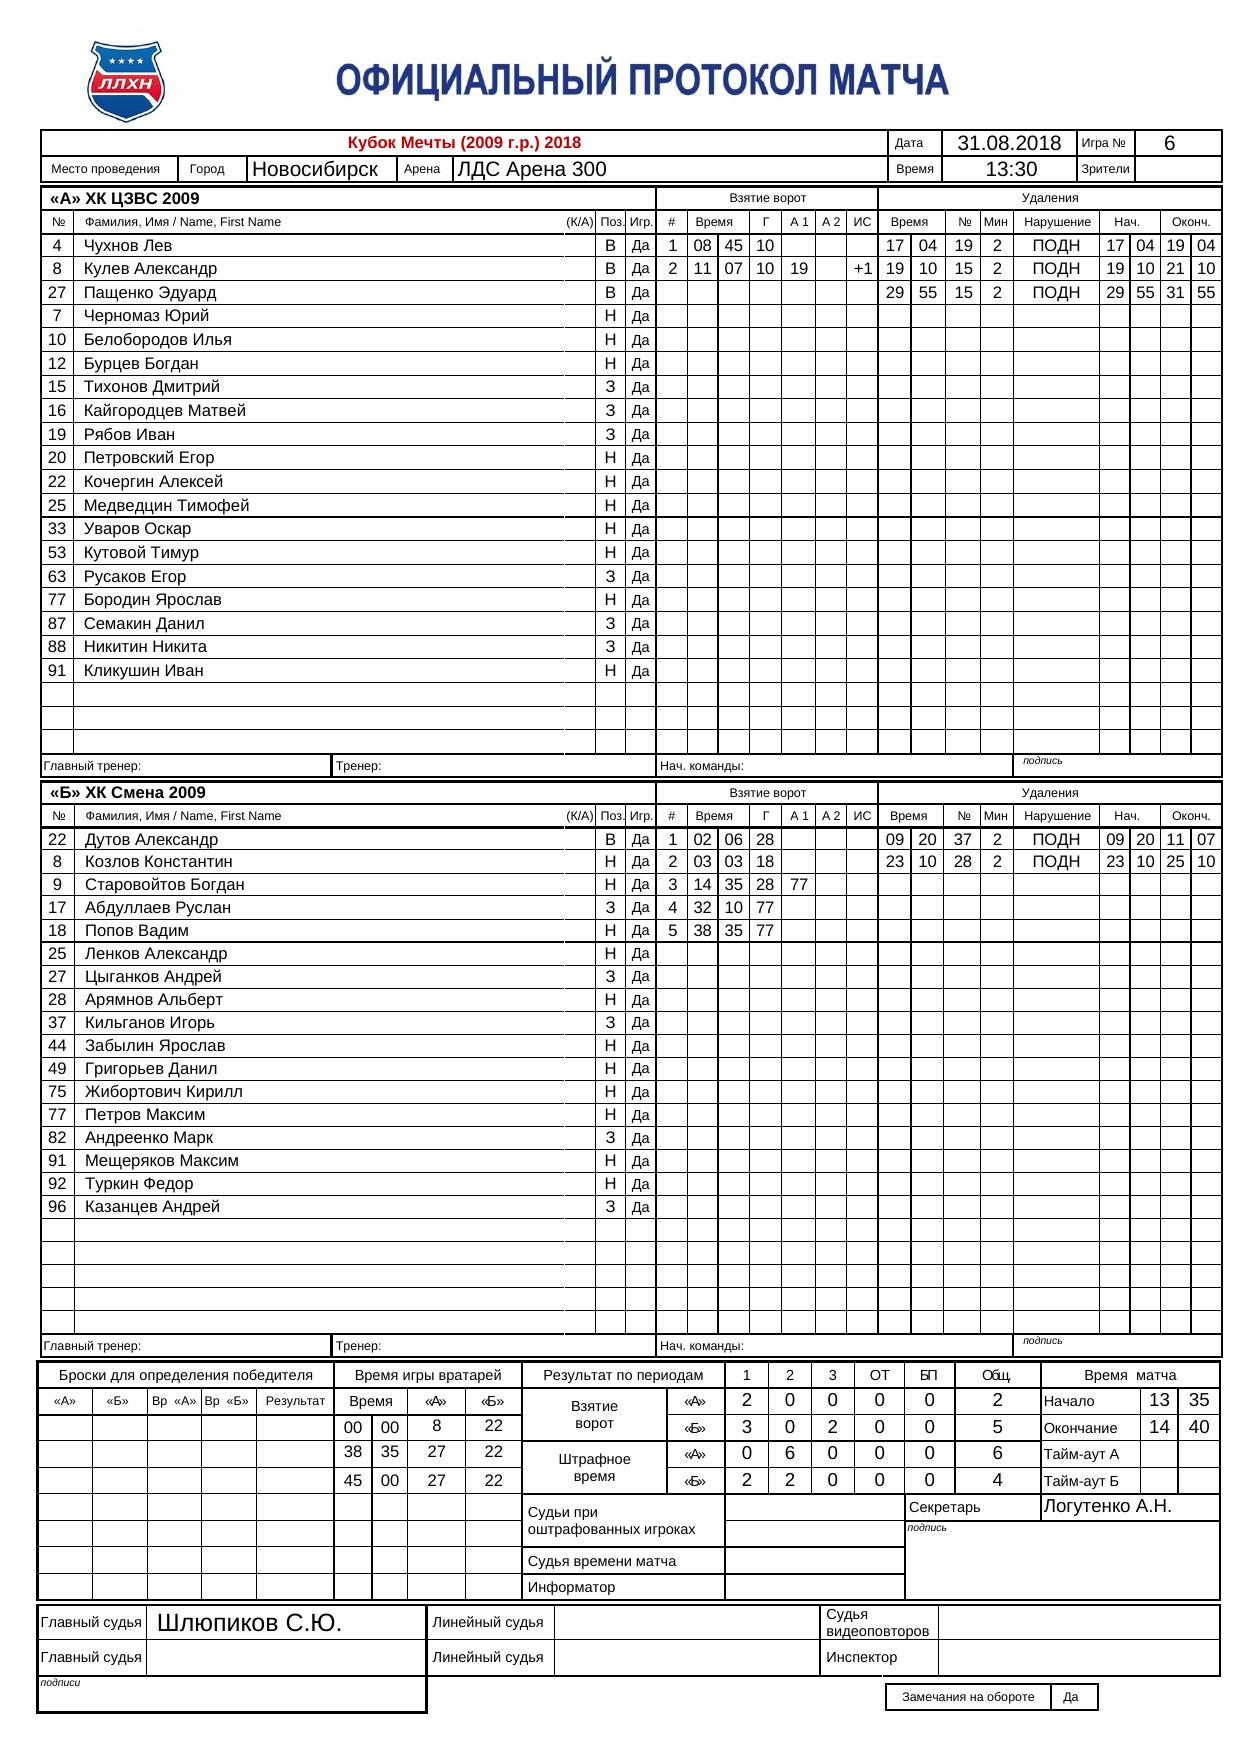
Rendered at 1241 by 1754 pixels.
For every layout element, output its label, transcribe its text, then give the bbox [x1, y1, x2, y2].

table_cell [202, 1521, 256, 1546]
table_cell [946, 328, 980, 351]
table_cell [565, 920, 595, 941]
table_header Время матча [1042, 1363, 1219, 1387]
table_cell [1192, 1081, 1221, 1103]
table_cell [750, 636, 781, 658]
table_cell [657, 1012, 687, 1033]
table_cell [944, 1104, 980, 1126]
table_cell [946, 683, 980, 706]
table_cell [75, 1311, 564, 1333]
table_cell [847, 281, 877, 303]
table_cell 2 [812, 1415, 854, 1440]
table_cell [782, 1196, 815, 1218]
table_cell [981, 1311, 1013, 1333]
table_cell [912, 305, 945, 327]
table_cell Информатор [523, 1575, 724, 1599]
table_cell Зрители [1078, 157, 1134, 181]
table_cell 2 [726, 1389, 768, 1413]
table_cell 0 [855, 1442, 904, 1467]
table_cell Да [626, 920, 655, 941]
table_cell [719, 989, 749, 1011]
table_cell [912, 612, 945, 634]
table_cell [879, 1173, 910, 1195]
table_header Результат по периодам [523, 1363, 724, 1387]
table_cell [719, 446, 749, 469]
table_cell [782, 1012, 815, 1033]
table_cell [782, 683, 815, 706]
table_cell [596, 730, 625, 753]
table_cell [981, 683, 1013, 706]
table_cell [847, 235, 877, 256]
table_cell [148, 1574, 201, 1599]
table_header Да [1052, 1685, 1097, 1709]
table_cell 19 [879, 257, 910, 280]
table_cell [1100, 1219, 1129, 1241]
table_cell [688, 470, 717, 493]
table_cell [816, 588, 846, 611]
table_cell [1161, 896, 1190, 918]
table_cell [981, 1173, 1013, 1195]
table_cell [981, 1150, 1013, 1172]
table_cell [202, 1547, 256, 1573]
table_header 6 [1136, 131, 1221, 155]
table_cell 21 [1161, 257, 1190, 280]
table_cell [816, 1058, 846, 1079]
table_cell [428, 1677, 882, 1711]
table_cell Забылин Ярослав [75, 1035, 564, 1057]
table_cell [1131, 470, 1160, 493]
table_cell Н [596, 920, 625, 941]
table_cell ЛДС Арена 300 [454, 157, 887, 181]
table_cell Игр. [626, 805, 655, 826]
table_cell [1100, 659, 1129, 682]
table_cell Да [626, 1081, 655, 1103]
table_cell 45 [335, 1468, 371, 1493]
table_cell [1014, 352, 1099, 374]
table_cell [912, 1242, 943, 1264]
table_cell [816, 683, 846, 706]
table_cell [1131, 494, 1160, 516]
table_cell [1100, 518, 1129, 540]
table_cell [782, 352, 815, 374]
table_cell Медведцин Тимофей [74, 494, 564, 516]
table_cell Нач. команды: [657, 1335, 1012, 1356]
table_cell [565, 874, 595, 895]
table_cell [657, 730, 687, 753]
table_cell [565, 305, 595, 327]
table_cell [1100, 707, 1129, 729]
table_cell [981, 305, 1013, 327]
picture [5, 28, 1179, 129]
table_cell 8 [42, 257, 73, 280]
table_cell [1014, 920, 1099, 941]
table_cell [688, 730, 717, 753]
table_cell Да [626, 989, 655, 1011]
table_cell Да [626, 829, 655, 849]
table_cell [148, 1416, 201, 1440]
table_cell [555, 1640, 819, 1675]
table_cell Жибортович Кирилл [75, 1081, 564, 1103]
table_cell [782, 850, 815, 872]
table_cell 25 [42, 943, 74, 964]
table_cell [782, 281, 815, 303]
table_cell № [42, 805, 74, 826]
table_cell [1192, 518, 1221, 540]
table_cell [1161, 541, 1190, 564]
table_cell [816, 707, 846, 729]
table_cell [883, 1677, 1220, 1681]
table_cell Г [750, 211, 781, 233]
table_cell [596, 683, 625, 706]
table_cell 77 [42, 1104, 74, 1126]
table_cell [657, 281, 687, 303]
table_cell [879, 376, 910, 398]
table_cell Белобородов Илья [74, 328, 564, 351]
table_cell Да [626, 1150, 655, 1172]
table_cell [1100, 966, 1129, 987]
table_cell [1192, 920, 1221, 941]
table_cell [782, 305, 815, 327]
table_cell [74, 707, 564, 729]
table_cell [626, 707, 655, 729]
table_cell [981, 1242, 1013, 1264]
table_cell [657, 966, 687, 987]
table_cell [1131, 730, 1160, 753]
table_cell [879, 1035, 910, 1057]
table_cell [750, 281, 781, 303]
table_cell [944, 1265, 980, 1287]
table_cell 2 [981, 850, 1013, 872]
table_cell 20 [912, 829, 943, 849]
table_cell [42, 707, 73, 729]
table_cell [879, 518, 910, 540]
table_cell [565, 829, 595, 849]
table_cell Семакин Данил [74, 612, 564, 634]
table_cell 27 [42, 281, 73, 303]
table_cell [847, 1104, 877, 1126]
table_cell [944, 1196, 980, 1218]
table_cell Чухнов Лев [74, 235, 564, 256]
table_cell 1 [657, 829, 687, 849]
table_cell [847, 636, 877, 658]
table_cell [688, 281, 717, 303]
table_cell [1014, 1035, 1099, 1057]
table_cell [657, 612, 687, 634]
table_cell [847, 470, 877, 493]
table_cell [1100, 494, 1129, 516]
table_cell [939, 1606, 1219, 1639]
table_cell Игр. [626, 211, 655, 233]
table_cell 17 [879, 235, 910, 256]
table_cell [719, 1012, 749, 1033]
table_cell [565, 730, 595, 753]
table_cell [688, 636, 717, 658]
table_cell 19 [1161, 235, 1190, 256]
table_cell [816, 1311, 846, 1333]
table_cell [879, 874, 910, 895]
table_cell [688, 1311, 717, 1333]
table_cell 5 [956, 1415, 1040, 1440]
table_cell [1161, 659, 1190, 682]
table_cell [816, 636, 846, 658]
table_cell 19 [1100, 257, 1129, 280]
table_cell Н [596, 1150, 625, 1172]
table_cell 10 [912, 850, 943, 872]
table_cell [816, 989, 846, 1011]
table_cell [879, 989, 910, 1011]
table_cell 07 [719, 257, 749, 280]
table_cell Вр «А» [148, 1389, 201, 1413]
table_cell ИС [847, 805, 877, 826]
table_cell [981, 966, 1013, 987]
table_cell Поз. [596, 805, 625, 826]
table_cell [1014, 1242, 1099, 1264]
table_cell [202, 1574, 256, 1599]
table_cell 22 [42, 470, 73, 493]
table_cell [657, 1173, 687, 1195]
table_cell [782, 920, 815, 941]
table_cell +1 [847, 257, 877, 280]
table_cell [1161, 1242, 1190, 1264]
table_cell [847, 352, 877, 374]
table_cell [946, 565, 980, 587]
table_cell [1131, 1104, 1160, 1126]
table_cell 1 [657, 235, 687, 256]
table_cell 38 [335, 1441, 371, 1467]
table_cell [719, 541, 749, 564]
table_cell [981, 943, 1013, 964]
table_cell [1161, 874, 1190, 895]
table_cell [912, 328, 945, 351]
table_cell [688, 518, 717, 540]
table_cell [1100, 1196, 1129, 1218]
table_cell [93, 1416, 147, 1440]
table_cell [1131, 874, 1160, 895]
table_cell [1192, 399, 1221, 422]
table_cell [335, 1494, 371, 1520]
table_cell [782, 612, 815, 634]
table_cell [565, 423, 595, 445]
table_cell [257, 1547, 333, 1573]
table_cell [1161, 588, 1190, 611]
table_cell [782, 470, 815, 493]
table_cell [596, 1288, 625, 1310]
table_cell 0 [905, 1415, 954, 1440]
table_cell 6 [956, 1442, 1040, 1467]
table_cell [688, 1196, 717, 1218]
table_cell 22 [42, 829, 74, 849]
table_cell [719, 1081, 749, 1103]
table_cell [847, 612, 877, 634]
table_cell Да [626, 257, 655, 280]
table_cell [816, 850, 846, 872]
table_cell [1100, 612, 1129, 634]
table_cell З [596, 1196, 625, 1218]
table_cell [981, 352, 1013, 374]
table_cell [1131, 423, 1160, 445]
table_cell [565, 235, 595, 256]
table_cell [816, 541, 846, 564]
table_cell [750, 943, 781, 964]
table_cell [847, 1058, 877, 1079]
table_cell [816, 1219, 846, 1241]
table_cell А 2 [816, 805, 846, 826]
table_cell 09 [879, 829, 910, 849]
table_cell 10 [750, 235, 781, 256]
table_cell 37 [944, 829, 980, 849]
table_cell [1131, 966, 1160, 987]
table_cell [555, 1606, 819, 1639]
table_cell [1014, 707, 1099, 729]
table_cell [782, 829, 815, 849]
table_cell 00 [373, 1468, 407, 1493]
table_cell [879, 565, 910, 587]
table_cell [816, 235, 846, 256]
table_cell [688, 1081, 717, 1103]
table_cell [750, 1058, 781, 1079]
table_header Броски для определения победителя [39, 1363, 333, 1387]
table_cell 4 [42, 235, 73, 256]
table_cell [148, 1547, 201, 1573]
table_cell 3 [726, 1415, 768, 1440]
table_cell [847, 588, 877, 611]
table_cell [1192, 494, 1221, 516]
table_cell [466, 1494, 521, 1520]
table_cell [688, 588, 717, 611]
table_cell З [596, 423, 625, 445]
table_cell [847, 850, 877, 872]
table_cell [657, 659, 687, 682]
table_cell [847, 399, 877, 422]
table_cell [816, 1012, 846, 1033]
table_cell [688, 943, 717, 964]
table_cell [565, 989, 595, 1011]
table_cell [1014, 518, 1099, 540]
table_cell Да [626, 1196, 655, 1218]
table_cell 00 [373, 1416, 407, 1440]
table_cell [1100, 352, 1129, 374]
table_cell 22 [466, 1468, 521, 1493]
table_cell [657, 1219, 687, 1241]
table_cell Бурцев Богдан [74, 352, 564, 374]
table_cell [202, 1441, 256, 1467]
table_cell [1014, 896, 1099, 918]
table_cell [1014, 1058, 1099, 1079]
table_cell [726, 1521, 904, 1546]
table_cell [1192, 874, 1221, 895]
table_cell [719, 399, 749, 422]
table_cell Да [626, 1058, 655, 1079]
table_cell [657, 1058, 687, 1079]
table_cell [1192, 1196, 1221, 1218]
table_cell Н [596, 989, 625, 1011]
table_cell Секретарь [906, 1495, 1040, 1520]
table_header Игра № [1078, 131, 1134, 155]
table_cell [1100, 446, 1129, 469]
table_header Кубок Мечты (2009 г.р.) 2018 [42, 131, 887, 155]
table_cell [565, 446, 595, 469]
table_cell [879, 966, 910, 987]
table_cell [912, 1196, 943, 1218]
table_cell [1161, 352, 1190, 374]
table_cell А 1 [782, 211, 815, 233]
table_cell [750, 352, 781, 374]
table_cell [657, 1035, 687, 1057]
table_cell Цыганков Андрей [75, 966, 564, 987]
table_cell [373, 1494, 407, 1520]
table_cell Нарушение [1014, 805, 1099, 826]
table_cell [657, 518, 687, 540]
table_cell [1100, 1173, 1129, 1195]
table_cell Да [626, 446, 655, 469]
table_cell [912, 896, 943, 918]
table_cell [816, 730, 846, 753]
table_cell [750, 376, 781, 398]
table_cell Да [626, 1012, 655, 1033]
table_cell Начало [1042, 1389, 1140, 1413]
table_cell Тайм-аут А [1042, 1441, 1140, 1467]
table_cell [847, 896, 877, 918]
table_cell [1014, 305, 1099, 327]
table_cell [688, 612, 717, 634]
table_cell [1161, 1150, 1190, 1172]
table_cell 77 [750, 920, 781, 941]
table_cell Н [596, 1173, 625, 1195]
table_cell [1100, 1058, 1129, 1079]
table_cell [1100, 683, 1129, 706]
table_cell Да [626, 612, 655, 634]
table_cell [1161, 446, 1190, 469]
table_cell [847, 328, 877, 351]
table_cell [626, 1288, 655, 1310]
table_cell [816, 352, 846, 374]
table_cell [1131, 707, 1160, 729]
table_cell [1014, 683, 1099, 706]
table_cell Мещеряков Максим [75, 1150, 564, 1172]
table_cell [847, 1219, 877, 1241]
table_cell [1100, 376, 1129, 398]
table_cell [565, 707, 595, 729]
table_cell [565, 966, 595, 987]
table_cell [657, 1311, 687, 1333]
table_header 2 [769, 1363, 811, 1387]
table_cell [719, 636, 749, 658]
table_cell [688, 989, 717, 1011]
table_cell ПОДН [1014, 850, 1099, 872]
table_header 1 [726, 1363, 768, 1387]
table_cell [1100, 541, 1129, 564]
table_cell Вр «Б» [202, 1389, 256, 1413]
table_cell 0 [812, 1468, 854, 1493]
table_cell 2 [657, 850, 687, 872]
table_cell [750, 612, 781, 634]
table_cell 18 [750, 850, 781, 872]
table_cell [719, 1219, 749, 1241]
table_cell Да [626, 399, 655, 422]
table_cell Андреенко Марк [75, 1127, 564, 1149]
table_cell Судьи при оштрафованных игроках [523, 1495, 724, 1546]
table_cell [565, 659, 595, 682]
table_cell З [596, 612, 625, 634]
table_cell [879, 352, 910, 374]
table_cell [626, 730, 655, 753]
table_cell [879, 588, 910, 611]
table_cell [782, 966, 815, 987]
table_cell [1131, 1242, 1160, 1264]
table_cell [565, 636, 595, 658]
table_cell [1161, 376, 1190, 398]
table_cell [1014, 446, 1099, 469]
table_cell [42, 1311, 74, 1333]
table_cell # [657, 211, 687, 233]
table_header Удаления [879, 188, 1221, 209]
table_cell [565, 1242, 595, 1264]
table_cell Да [626, 943, 655, 964]
table_cell [750, 1127, 781, 1149]
table_cell [750, 1288, 781, 1310]
table_cell [1100, 1104, 1129, 1126]
table_cell 0 [769, 1389, 811, 1413]
table_cell 31 [1161, 281, 1190, 303]
table_cell [565, 588, 595, 611]
table_cell Штрафное время [523, 1442, 666, 1493]
table_cell 0 [812, 1389, 854, 1413]
table_cell [726, 1575, 904, 1599]
table_cell [565, 1150, 595, 1172]
table_cell [912, 1173, 943, 1195]
table_cell [1131, 1196, 1160, 1218]
table_cell [148, 1521, 201, 1546]
table_cell [75, 1242, 564, 1264]
table_cell [719, 943, 749, 964]
table_cell [1131, 943, 1160, 964]
table_cell [719, 1242, 749, 1264]
table_cell 28 [750, 874, 781, 895]
table_cell [912, 423, 945, 445]
table_cell [816, 446, 846, 469]
table_cell 55 [1131, 281, 1160, 303]
table_cell [1100, 470, 1129, 493]
table_cell [719, 1150, 749, 1172]
table_cell [719, 305, 749, 327]
table_cell [816, 257, 846, 280]
table_cell 37 [42, 1012, 74, 1033]
table_cell [1131, 1311, 1160, 1333]
table_cell 29 [1100, 281, 1129, 303]
table_cell [565, 1035, 595, 1057]
table_cell 2 [726, 1468, 768, 1493]
table_cell [912, 1150, 943, 1172]
table_cell [1014, 328, 1099, 351]
table_cell 22 [466, 1416, 521, 1440]
table_cell [93, 1574, 147, 1599]
table_cell [466, 1521, 521, 1546]
table_cell 14 [688, 874, 717, 895]
table_cell Да [626, 565, 655, 587]
table_cell [657, 1081, 687, 1103]
table_cell [847, 1265, 877, 1287]
table_cell Бородин Ярослав [74, 588, 564, 611]
table_cell [981, 1081, 1013, 1103]
table_cell [750, 730, 781, 753]
table_cell [782, 1219, 815, 1241]
table_cell [782, 1173, 815, 1195]
table_cell [93, 1441, 147, 1467]
table_cell [912, 494, 945, 516]
table_cell [750, 1242, 781, 1264]
table_cell [879, 470, 910, 493]
table_cell [816, 1288, 846, 1310]
table_cell [1100, 943, 1129, 964]
table_cell [847, 920, 877, 941]
table_cell [1014, 1219, 1099, 1241]
table_cell [93, 1521, 147, 1546]
table_cell 5 [657, 920, 687, 941]
table_cell [688, 1058, 717, 1079]
table_cell [847, 1288, 877, 1310]
table_cell Инспектор [821, 1640, 938, 1675]
table_cell [879, 446, 910, 469]
table_cell 44 [42, 1035, 74, 1057]
table_cell [1014, 1196, 1099, 1218]
table_cell [912, 920, 943, 941]
table_cell 10 [912, 257, 945, 280]
table_cell 2 [981, 281, 1013, 303]
table_cell [944, 874, 980, 895]
table_cell 77 [750, 896, 781, 918]
table_cell [782, 423, 815, 445]
table_cell ПОДН [1014, 235, 1099, 256]
table_cell [1192, 470, 1221, 493]
table_cell [816, 874, 846, 895]
table_cell 04 [912, 235, 945, 256]
table_cell [912, 1012, 943, 1033]
table_cell [750, 1219, 781, 1241]
table_cell [565, 1012, 595, 1033]
table_cell [981, 541, 1013, 564]
table_cell Уваров Оскар [74, 518, 564, 540]
table_cell 28 [944, 850, 980, 872]
table_cell [565, 943, 595, 964]
table_cell [93, 1468, 147, 1493]
table_cell З [596, 966, 625, 987]
table_cell 08 [688, 235, 717, 256]
table_cell 28 [750, 829, 781, 849]
table_cell 0 [812, 1442, 854, 1467]
table_cell [688, 541, 717, 564]
table_cell Да [626, 896, 655, 918]
table_cell [1179, 1468, 1219, 1493]
table_cell 3 [657, 874, 687, 895]
table_cell 55 [1192, 281, 1221, 303]
table_cell 35 [373, 1441, 407, 1467]
table_cell [626, 1265, 655, 1287]
table_cell [1131, 920, 1160, 941]
table_cell [466, 1574, 521, 1599]
table_cell [782, 1081, 815, 1103]
table_cell [408, 1574, 465, 1599]
table_cell [750, 565, 781, 587]
table_cell [782, 1058, 815, 1079]
table_cell [912, 518, 945, 540]
table_cell [912, 588, 945, 611]
table_cell [912, 730, 945, 753]
table_cell [1161, 1012, 1190, 1033]
table_cell 11 [1161, 829, 1190, 849]
table_cell [565, 1081, 595, 1103]
table_cell [946, 730, 980, 753]
table_cell № [946, 211, 980, 233]
table_cell [981, 659, 1013, 682]
table_cell [1192, 989, 1221, 1011]
table_cell 23 [1100, 850, 1129, 872]
table_cell 25 [1161, 850, 1190, 872]
table_cell [657, 494, 687, 516]
table_cell 40 [1179, 1415, 1219, 1440]
table_cell [750, 470, 781, 493]
table_cell [1192, 943, 1221, 964]
table_cell Нарушение [1014, 211, 1099, 233]
table_cell 35 [719, 874, 749, 895]
table_cell [944, 1012, 980, 1033]
table_cell З [596, 1127, 625, 1149]
table_cell [750, 1265, 781, 1287]
table_cell [816, 966, 846, 987]
table_cell [688, 376, 717, 398]
table_cell подписи [39, 1677, 425, 1711]
table_cell [202, 1416, 256, 1440]
table_cell 82 [42, 1127, 74, 1149]
table_cell [847, 305, 877, 327]
table_cell [565, 399, 595, 422]
table_cell [816, 1104, 846, 1126]
table_cell Н [596, 541, 625, 564]
table_cell [1014, 1081, 1099, 1103]
table_cell Петровский Егор [74, 446, 564, 469]
table_cell [719, 376, 749, 398]
table_cell [1161, 966, 1190, 987]
table_cell [847, 966, 877, 987]
table_cell [1014, 423, 1099, 445]
table_cell [912, 683, 945, 706]
table_cell [719, 966, 749, 987]
table_cell [719, 423, 749, 445]
table_cell Время [688, 805, 749, 826]
table_cell 7 [42, 305, 73, 327]
table_cell 09 [1100, 829, 1129, 849]
table_cell Ленков Александр [75, 943, 564, 964]
table_cell [1131, 1150, 1160, 1172]
table_cell [879, 423, 910, 445]
table_cell 06 [719, 829, 749, 849]
table_cell [879, 1150, 910, 1172]
table_cell 10 [1192, 257, 1221, 280]
table_cell Н [596, 305, 625, 327]
table_cell [1131, 1288, 1160, 1310]
table_cell [565, 352, 595, 374]
table_cell [565, 328, 595, 351]
table_cell 88 [42, 636, 73, 658]
table_cell [1192, 1173, 1221, 1195]
table_cell [750, 1150, 781, 1172]
table_cell [944, 1081, 980, 1103]
table_cell [1161, 683, 1190, 706]
table_cell [782, 989, 815, 1011]
table_cell [847, 1035, 877, 1057]
table_cell [657, 683, 687, 706]
table_header Замечания на обороте [887, 1685, 1050, 1709]
table_cell [719, 683, 749, 706]
table_cell [879, 1288, 910, 1310]
table_cell [981, 612, 1013, 634]
table_cell [74, 730, 564, 753]
table_cell [981, 707, 1013, 729]
table_cell [596, 707, 625, 729]
table_cell Да [626, 1104, 655, 1126]
table_cell [879, 1058, 910, 1079]
table_cell [373, 1574, 407, 1599]
table_cell [1161, 423, 1190, 445]
table_cell [946, 612, 980, 634]
table_cell З [596, 1012, 625, 1033]
table_cell [688, 1150, 717, 1172]
table_cell 92 [42, 1173, 74, 1195]
table_cell [1014, 588, 1099, 611]
table_cell [782, 518, 815, 540]
table_cell [1014, 1127, 1099, 1149]
table_cell [657, 328, 687, 351]
table_cell [657, 541, 687, 564]
table_cell 38 [688, 920, 717, 941]
table_cell № [42, 211, 73, 233]
table_cell Тихонов Дмитрий [74, 376, 564, 398]
table_cell [816, 518, 846, 540]
table_cell [750, 1196, 781, 1218]
table_cell [981, 874, 1013, 895]
table_cell [946, 659, 980, 682]
table_cell [981, 376, 1013, 398]
table_cell [1131, 1265, 1160, 1287]
table_cell [847, 1012, 877, 1033]
table_cell [816, 423, 846, 445]
table_cell В [596, 829, 625, 849]
table_cell [1131, 1173, 1160, 1195]
table_cell [912, 1081, 943, 1103]
table_cell [1131, 636, 1160, 658]
table_cell Время [879, 211, 945, 233]
table_cell [1100, 1012, 1129, 1033]
table_cell [782, 730, 815, 753]
table_cell [1131, 612, 1160, 634]
table_cell [565, 376, 595, 398]
table_cell [1161, 1265, 1190, 1287]
table_cell [565, 494, 595, 516]
table_cell Да [626, 588, 655, 611]
table_cell Шлюпиков С.Ю. [147, 1606, 425, 1639]
table_cell [782, 707, 815, 729]
table_cell Взятие ворот [523, 1389, 666, 1440]
table_cell [981, 1012, 1013, 1033]
table_cell [1141, 1441, 1177, 1467]
table_cell [1161, 1196, 1190, 1218]
table_cell (К/А) [565, 805, 595, 826]
table_cell [1161, 943, 1190, 964]
table_cell [688, 423, 717, 445]
table_cell Да [626, 850, 655, 872]
table_cell [1161, 920, 1190, 941]
table_cell [1161, 636, 1190, 658]
table_cell 0 [726, 1442, 768, 1467]
table_cell [565, 1265, 595, 1287]
table_cell [879, 1196, 910, 1218]
table_cell Н [596, 588, 625, 611]
table_cell [912, 1219, 943, 1241]
table_cell Да [626, 1173, 655, 1195]
table_cell [1192, 1219, 1221, 1241]
table_cell [1161, 1058, 1190, 1079]
table_cell 2 [981, 257, 1013, 280]
table_cell 2 [981, 829, 1013, 849]
table_cell Н [596, 850, 625, 872]
table_cell [657, 423, 687, 445]
table_cell № [944, 805, 980, 826]
table_cell Н [596, 494, 625, 516]
table_cell ИС [847, 211, 877, 233]
table_cell [879, 1265, 910, 1287]
table_cell 20 [42, 446, 73, 469]
table_cell [944, 920, 980, 941]
table_cell [981, 518, 1013, 540]
table_cell [74, 683, 564, 706]
table_cell [879, 1012, 910, 1033]
table_cell [1131, 1012, 1160, 1033]
table_cell [596, 1219, 625, 1241]
table_cell Нач. [1100, 805, 1160, 826]
table_cell [657, 376, 687, 398]
table_cell Поз. [596, 211, 625, 233]
table_cell [688, 707, 717, 729]
table_cell [1131, 305, 1160, 327]
table_cell [719, 1104, 749, 1126]
table_cell [912, 874, 943, 895]
table_cell [816, 1150, 846, 1172]
table_cell [657, 943, 687, 964]
table_header 3 [812, 1363, 854, 1387]
table_cell [981, 636, 1013, 658]
table_cell [750, 1311, 781, 1333]
table_cell [981, 1127, 1013, 1149]
table_cell [257, 1416, 333, 1440]
table_cell [1131, 541, 1160, 564]
table_cell [147, 1640, 425, 1675]
table_cell [1131, 989, 1160, 1011]
table_cell Главный судья [39, 1640, 146, 1675]
table_cell [847, 683, 877, 706]
table_cell [750, 1173, 781, 1195]
table_cell [816, 1035, 846, 1057]
table_cell [1161, 612, 1190, 634]
table_cell [816, 494, 846, 516]
table_cell [688, 305, 717, 327]
table_cell Рябов Иван [74, 423, 564, 445]
table_cell [75, 1288, 564, 1310]
table_cell [148, 1468, 201, 1493]
table_cell [816, 943, 846, 964]
table_cell [719, 281, 749, 303]
table_cell [42, 1265, 74, 1287]
table_cell [75, 1219, 564, 1241]
table_cell Место проведения [42, 157, 177, 181]
table_cell [946, 423, 980, 445]
table_cell [816, 1081, 846, 1103]
table_cell [657, 1127, 687, 1149]
table_cell [944, 1288, 980, 1310]
table_cell [981, 565, 1013, 587]
table_cell Главный тренер: [42, 755, 330, 776]
table_cell [750, 423, 781, 445]
table_cell [39, 1441, 92, 1467]
table_cell [1161, 1035, 1190, 1057]
table_cell А 2 [816, 211, 846, 233]
table_cell [1136, 157, 1221, 181]
table_cell [719, 565, 749, 587]
table_cell [879, 896, 910, 918]
table_cell Нач. [1100, 211, 1160, 233]
table_cell [750, 1104, 781, 1126]
table_cell 13:30 [943, 157, 1076, 181]
table_cell ПОДН [1014, 257, 1099, 280]
table_cell 19 [42, 423, 73, 445]
table_cell [946, 305, 980, 327]
table_cell [1179, 1441, 1219, 1467]
table_cell Результат [257, 1389, 333, 1413]
table_cell ПОДН [1014, 281, 1099, 303]
table_cell [750, 305, 781, 327]
table_cell [981, 423, 1013, 445]
table_cell [1192, 1058, 1221, 1079]
table_header 31.08.2018 [943, 131, 1076, 155]
table_cell [42, 1288, 74, 1310]
table_cell [1014, 612, 1099, 634]
table_cell [782, 896, 815, 918]
table_cell Н [596, 446, 625, 469]
table_cell [816, 829, 846, 849]
table_cell [847, 541, 877, 564]
table_cell [688, 446, 717, 469]
table_cell [565, 1127, 595, 1149]
table_cell [1161, 1288, 1190, 1310]
table_cell 04 [1131, 235, 1160, 256]
table_cell 19 [782, 257, 815, 280]
table_cell [1192, 423, 1221, 445]
table_cell Туркин Федор [75, 1173, 564, 1195]
table_cell [847, 1311, 877, 1333]
table_cell [944, 1311, 980, 1333]
table_cell 29 [879, 281, 910, 303]
table_cell [782, 1150, 815, 1172]
table_cell З [596, 896, 625, 918]
table_cell [946, 588, 980, 611]
table_cell [912, 376, 945, 398]
table_cell [1192, 966, 1221, 987]
table_cell Н [596, 518, 625, 540]
table_cell [1014, 989, 1099, 1011]
table_cell [1131, 1219, 1160, 1241]
table_cell [847, 1150, 877, 1172]
table_cell [688, 565, 717, 587]
table_cell Никитин Никита [74, 636, 564, 658]
table_cell [847, 518, 877, 540]
table_cell [981, 588, 1013, 611]
table_cell [688, 1242, 717, 1264]
table_cell 55 [912, 281, 945, 303]
table_cell [750, 1081, 781, 1103]
table_cell [1161, 1104, 1190, 1126]
table_cell [408, 1494, 465, 1520]
table_cell [879, 707, 910, 729]
table_cell [750, 683, 781, 706]
table_cell [782, 235, 815, 256]
table_cell [688, 494, 717, 516]
table_cell [565, 896, 595, 918]
table_cell Линейный судья [428, 1640, 554, 1675]
table_cell [944, 1173, 980, 1195]
table_cell Да [626, 235, 655, 256]
table_cell [879, 399, 910, 422]
table_cell [1100, 1242, 1129, 1264]
table_cell [1192, 565, 1221, 587]
table_cell [912, 943, 943, 964]
table_cell [879, 730, 910, 753]
table_cell [335, 1521, 371, 1546]
table_cell 96 [42, 1196, 74, 1218]
table_cell 10 [1192, 850, 1221, 872]
table_cell Кильганов Игорь [75, 1012, 564, 1033]
table_cell [912, 636, 945, 658]
table_cell [912, 352, 945, 374]
table_cell [719, 730, 749, 753]
table_cell [750, 446, 781, 469]
table_cell [39, 1416, 92, 1440]
table_cell Н [596, 1035, 625, 1057]
table_cell [1014, 1288, 1099, 1310]
table_cell Судья видеоповторов [821, 1606, 938, 1639]
table_cell [1099, 1682, 1220, 1711]
table_cell [39, 1521, 92, 1546]
table_cell 2 [981, 235, 1013, 256]
table_cell Да [626, 470, 655, 493]
table_cell Козлов Константин [75, 850, 564, 872]
table_cell [1161, 1127, 1190, 1149]
table_cell [847, 1081, 877, 1103]
table_cell [816, 896, 846, 918]
table_cell Время [889, 157, 941, 181]
table_cell [1131, 399, 1160, 422]
table_cell [93, 1547, 147, 1573]
table_cell [912, 470, 945, 493]
table_cell Старовойтов Богдан [75, 874, 564, 895]
table_cell [1131, 1035, 1160, 1057]
table_cell [719, 1058, 749, 1079]
table_cell [408, 1547, 465, 1573]
table_cell Логутенко А.Н. [1042, 1495, 1219, 1520]
table_cell Кайгородцев Матвей [74, 399, 564, 422]
table_cell [946, 494, 980, 516]
table_cell 03 [688, 850, 717, 872]
table_cell [1161, 707, 1190, 729]
table_cell [981, 896, 1013, 918]
table_cell 0 [855, 1468, 904, 1493]
table_cell Да [626, 541, 655, 564]
table_cell Арямнов Альберт [75, 989, 564, 1011]
table_cell [750, 989, 781, 1011]
table_cell [688, 1127, 717, 1149]
table_cell Да [626, 966, 655, 987]
table_cell [1192, 1311, 1221, 1333]
table_cell 0 [855, 1389, 904, 1413]
table_cell [565, 281, 595, 303]
table_cell [750, 1035, 781, 1057]
table_header Взятие ворот [657, 783, 877, 803]
table_cell Попов Вадим [75, 920, 564, 941]
table_cell [719, 470, 749, 493]
table_cell В [596, 281, 625, 303]
table_cell [944, 943, 980, 964]
table_cell 0 [905, 1442, 954, 1467]
table_cell [373, 1547, 407, 1573]
table_cell Да [626, 659, 655, 682]
table_cell [1014, 565, 1099, 587]
table_cell [912, 1127, 943, 1149]
table_cell Окончание [1042, 1415, 1140, 1440]
table_cell [719, 707, 749, 729]
table_cell [39, 1574, 92, 1599]
table_cell 18 [42, 920, 74, 941]
table_cell [1192, 896, 1221, 918]
table_cell Время [879, 805, 943, 826]
table_cell [782, 1127, 815, 1149]
table_header «Б» ХК Смена 2009 [42, 783, 655, 803]
table_cell Мин [981, 805, 1013, 826]
table_cell [946, 541, 980, 564]
table_cell 13 [1141, 1389, 1177, 1413]
table_cell [1014, 541, 1099, 564]
table_cell Н [596, 1104, 625, 1126]
table_cell Н [596, 328, 625, 351]
table_cell [1131, 683, 1160, 706]
table_cell Кликушин Иван [74, 659, 564, 682]
table_cell [1100, 588, 1129, 611]
table_header «А» ХК ЦЗВС 2009 [42, 188, 655, 209]
table_cell 10 [1131, 257, 1160, 280]
table_cell [1100, 565, 1129, 587]
table_cell 25 [42, 494, 73, 516]
table_cell [847, 446, 877, 469]
table_cell Казанцев Андрей [75, 1196, 564, 1218]
table_cell Н [596, 1058, 625, 1079]
table_cell [1192, 541, 1221, 564]
table_cell [782, 328, 815, 351]
table_cell 19 [946, 235, 980, 256]
table_cell 10 [42, 328, 73, 351]
table_cell [879, 541, 910, 564]
table_cell [688, 1265, 717, 1287]
table_cell 17 [1100, 235, 1129, 256]
table_cell [782, 541, 815, 564]
table_cell [596, 1265, 625, 1287]
table_cell [1014, 1311, 1099, 1333]
table_cell [847, 1242, 877, 1264]
table_cell [1192, 1265, 1221, 1287]
table_cell [1131, 352, 1160, 374]
table_cell [782, 1265, 815, 1287]
table_cell [1131, 896, 1160, 918]
table_cell [946, 399, 980, 422]
table_cell [688, 399, 717, 422]
table_cell [1014, 966, 1099, 987]
table_header ОТ [855, 1363, 904, 1387]
table_cell Оконч. [1161, 211, 1221, 233]
table_cell [750, 494, 781, 516]
table_cell З [596, 376, 625, 398]
table_cell Да [626, 305, 655, 327]
table_cell Да [626, 518, 655, 540]
table_cell [1100, 328, 1129, 351]
table_cell [657, 588, 687, 611]
table_cell [657, 1104, 687, 1126]
table_cell [565, 565, 595, 587]
table_cell [879, 1127, 910, 1149]
table_cell [750, 659, 781, 682]
table_cell [944, 989, 980, 1011]
table_cell [257, 1521, 333, 1546]
table_cell [750, 707, 781, 729]
table_cell [1131, 659, 1160, 682]
table_cell В [596, 257, 625, 280]
table_cell [1014, 659, 1099, 682]
table_cell Тренер: [333, 755, 655, 776]
table_cell [1192, 683, 1221, 706]
table_cell [879, 612, 910, 634]
table_cell [1192, 612, 1221, 634]
table_cell [1161, 328, 1190, 351]
table_cell [626, 683, 655, 706]
table_cell Да [626, 874, 655, 895]
table_cell [688, 1012, 717, 1033]
table_cell [719, 1288, 749, 1310]
table_cell [257, 1441, 333, 1467]
table_cell [944, 966, 980, 987]
table_cell [257, 1574, 333, 1599]
table_cell [42, 683, 73, 706]
table_cell [42, 730, 73, 753]
table_cell [1014, 1104, 1099, 1126]
table_cell [565, 1288, 595, 1310]
table_cell [879, 659, 910, 682]
table_cell # [657, 805, 687, 826]
table_cell [1161, 1219, 1190, 1241]
table_cell [202, 1468, 256, 1493]
table_cell подпись [1014, 1335, 1221, 1356]
table_cell Да [626, 636, 655, 658]
table_cell [1100, 989, 1129, 1011]
table_cell [688, 1035, 717, 1057]
table_cell 00 [335, 1416, 371, 1440]
table_cell [1100, 399, 1129, 422]
table_cell [1192, 1288, 1221, 1310]
table_cell [847, 494, 877, 516]
table_cell [1161, 730, 1190, 753]
table_cell [1161, 565, 1190, 587]
table_header Удаления [879, 783, 1221, 803]
table_cell [912, 659, 945, 682]
table_cell [847, 1127, 877, 1149]
table_cell 2 [956, 1389, 1040, 1413]
table_cell Н [596, 470, 625, 493]
table_cell [847, 989, 877, 1011]
table_cell [688, 966, 717, 987]
table_cell Да [626, 376, 655, 398]
table_cell [1131, 588, 1160, 611]
table_cell [565, 257, 595, 280]
table_cell [726, 1495, 904, 1520]
table_cell [1100, 874, 1129, 895]
table_cell [879, 1219, 910, 1241]
table_cell [565, 612, 595, 634]
table_cell 10 [1131, 850, 1160, 872]
table_cell [750, 966, 781, 987]
table_cell [879, 636, 910, 658]
table_cell [981, 494, 1013, 516]
table_cell 20 [1131, 829, 1160, 849]
table_cell [946, 707, 980, 729]
table_cell [782, 588, 815, 611]
table_cell [912, 1265, 943, 1287]
table_cell 17 [42, 896, 74, 918]
table_cell [946, 518, 980, 540]
table_cell [847, 423, 877, 445]
table_cell [148, 1441, 201, 1467]
table_cell [565, 1196, 595, 1218]
table_cell «А» [39, 1389, 92, 1413]
table_cell [750, 518, 781, 540]
table_cell 12 [42, 352, 73, 374]
table_header Взятие ворот [657, 188, 877, 209]
table_cell Фамилия, Имя / Name, First Name [75, 805, 565, 826]
table_cell ПОДН [1014, 829, 1099, 849]
table_cell [816, 1173, 846, 1195]
table_cell [981, 989, 1013, 1011]
table_cell 77 [42, 588, 73, 611]
table_cell 4 [657, 896, 687, 918]
table_cell [912, 1288, 943, 1310]
table_cell [1192, 1035, 1221, 1057]
table_cell [39, 1468, 92, 1493]
table_cell [981, 446, 1013, 469]
table_cell [1161, 989, 1190, 1011]
table_cell [688, 1288, 717, 1310]
table_cell [93, 1494, 147, 1520]
table_cell [719, 328, 749, 351]
table_cell [816, 399, 846, 422]
table_cell Кутовой Тимур [74, 541, 564, 564]
table_cell [1100, 636, 1129, 658]
table_cell [719, 518, 749, 540]
table_cell [750, 399, 781, 422]
table_cell [816, 659, 846, 682]
table_cell 32 [688, 896, 717, 918]
table_cell [847, 1196, 877, 1218]
table_header БП [905, 1363, 954, 1387]
table_cell [816, 612, 846, 634]
table_cell 4 [956, 1468, 1040, 1493]
table_cell [657, 636, 687, 658]
table_cell [719, 659, 749, 682]
table_cell подпись [1014, 755, 1221, 776]
table_cell [1100, 1150, 1129, 1172]
table_cell [912, 565, 945, 587]
table_cell 2 [657, 257, 687, 280]
table_cell Черномаз Юрий [74, 305, 564, 327]
table_cell 16 [42, 399, 73, 422]
table_cell [1100, 423, 1129, 445]
table_cell [39, 1547, 92, 1573]
table_cell [1192, 588, 1221, 611]
table_cell [981, 1196, 1013, 1218]
table_cell [1161, 1081, 1190, 1103]
table_cell [944, 1035, 980, 1057]
table_cell Григорьев Данил [75, 1058, 564, 1079]
table_cell [1014, 494, 1099, 516]
table_cell Да [626, 281, 655, 303]
table_cell Кулев Александр [74, 257, 564, 280]
table_cell [879, 943, 910, 964]
table_cell [782, 399, 815, 422]
table_cell «А» [408, 1389, 465, 1413]
table_cell 63 [42, 565, 73, 587]
table_cell [946, 352, 980, 374]
table_cell Н [596, 943, 625, 964]
table_cell [1014, 943, 1099, 964]
table_cell [816, 1196, 846, 1218]
table_cell Тренер: [333, 1335, 655, 1356]
table_cell [1100, 920, 1129, 941]
table_cell 6 [769, 1442, 811, 1467]
table_cell Город [179, 157, 246, 181]
table_cell [688, 352, 717, 374]
table_cell [1131, 565, 1160, 587]
table_cell 91 [42, 659, 73, 682]
table_cell [719, 352, 749, 374]
table_cell 45 [719, 235, 749, 256]
table_cell [1100, 1265, 1129, 1287]
table_cell [657, 1288, 687, 1310]
table_cell Главный тренер: [42, 1335, 330, 1356]
table_cell [1014, 636, 1099, 658]
table_cell [981, 328, 1013, 351]
table_cell 77 [782, 874, 815, 895]
table_cell [847, 1173, 877, 1195]
table_cell [1192, 446, 1221, 469]
table_cell [565, 541, 595, 564]
table_cell [565, 1173, 595, 1195]
table_cell [466, 1547, 521, 1573]
table_cell [879, 305, 910, 327]
table_cell [981, 1104, 1013, 1126]
table_cell Да [626, 328, 655, 351]
table_cell [912, 1104, 943, 1126]
table_cell [565, 1311, 595, 1333]
table_cell [1131, 1081, 1160, 1103]
table_cell Петров Максим [75, 1104, 564, 1126]
table_cell 0 [905, 1468, 954, 1493]
table_cell [782, 636, 815, 658]
table_cell [816, 281, 846, 303]
table_cell 15 [946, 257, 980, 280]
table_cell подпись [906, 1522, 1219, 1599]
table_cell 9 [42, 874, 74, 895]
table_cell 03 [719, 850, 749, 872]
table_cell 0 [905, 1389, 954, 1413]
table_cell [912, 1311, 943, 1333]
table_cell [939, 1640, 1219, 1675]
table_cell 75 [42, 1081, 74, 1103]
table_cell Время [688, 211, 749, 233]
table_cell [626, 1219, 655, 1241]
table_cell Арена [398, 157, 452, 181]
table_cell [1192, 636, 1221, 658]
table_cell [75, 1265, 564, 1287]
table_cell [688, 1104, 717, 1126]
table_cell «Б» [668, 1415, 724, 1440]
table_cell В [596, 235, 625, 256]
table_cell [688, 1219, 717, 1241]
table_cell [719, 494, 749, 516]
table_cell [1161, 1173, 1190, 1195]
table_cell [816, 1265, 846, 1287]
table_cell [1161, 1311, 1190, 1333]
table_cell 8 [408, 1416, 465, 1440]
table_cell [879, 1104, 910, 1126]
table_cell [688, 659, 717, 682]
table_cell [657, 1242, 687, 1264]
table_cell Да [626, 352, 655, 374]
table_cell [1100, 1127, 1129, 1149]
table_cell [1100, 1081, 1129, 1103]
table_cell [565, 683, 595, 706]
table_cell [1100, 305, 1129, 327]
table_cell [1131, 518, 1160, 540]
table_cell [1100, 1288, 1129, 1310]
table_cell 53 [42, 541, 73, 564]
table_cell [596, 1242, 625, 1264]
table_cell [1192, 659, 1221, 682]
table_cell [912, 399, 945, 422]
table_cell Да [626, 1035, 655, 1057]
table_cell [1161, 518, 1190, 540]
table_cell 10 [750, 257, 781, 280]
table_cell [657, 470, 687, 493]
table_cell [39, 1494, 92, 1520]
table_cell Время [335, 1389, 407, 1413]
table_cell [782, 376, 815, 398]
table_cell [782, 1242, 815, 1264]
table_cell [1100, 730, 1129, 753]
table_cell 15 [946, 281, 980, 303]
table_cell Тайм-аут Б [1042, 1468, 1140, 1493]
table_cell [912, 446, 945, 469]
table_cell [879, 1081, 910, 1103]
table_header Время игры вратарей [335, 1363, 521, 1387]
table_cell [657, 352, 687, 374]
table_cell [565, 1058, 595, 1079]
table_cell 14 [1141, 1415, 1177, 1440]
table_cell [847, 707, 877, 729]
table_cell [1100, 1311, 1129, 1333]
table_cell [596, 1311, 625, 1333]
table_cell [1131, 1058, 1160, 1079]
table_cell Нач. команды: [657, 755, 1012, 776]
table_cell [944, 1242, 980, 1264]
table_cell Мин [981, 211, 1013, 233]
table_cell [565, 1219, 595, 1241]
table_cell Да [626, 1127, 655, 1149]
table_cell [879, 328, 910, 351]
table_cell [847, 829, 877, 849]
table_cell 23 [879, 850, 910, 872]
table_cell [1014, 1150, 1099, 1172]
table_cell 33 [42, 518, 73, 540]
table_cell [719, 1265, 749, 1287]
table_cell «Б » [466, 1389, 521, 1413]
table_cell [719, 1196, 749, 1218]
table_cell [1131, 1127, 1160, 1149]
table_cell [782, 565, 815, 587]
table_cell [1192, 376, 1221, 398]
table_cell [981, 1265, 1013, 1287]
table_cell [847, 943, 877, 964]
table_cell [657, 1196, 687, 1218]
table_cell [912, 1035, 943, 1057]
table_cell 04 [1192, 235, 1221, 256]
table_cell [816, 1242, 846, 1264]
table_cell [335, 1574, 371, 1599]
table_cell 07 [1192, 829, 1221, 849]
table_cell [944, 1127, 980, 1149]
table_cell [782, 1311, 815, 1333]
table_cell [1192, 1150, 1221, 1172]
table_cell [1161, 305, 1190, 327]
table_cell [1014, 730, 1099, 753]
table_cell [657, 1150, 687, 1172]
table_cell [981, 1035, 1013, 1057]
table_cell Новосибирск [248, 157, 396, 181]
table_cell [565, 850, 595, 872]
table_cell [879, 1242, 910, 1264]
table_cell [847, 730, 877, 753]
table_cell Абдуллаев Руслан [75, 896, 564, 918]
table_cell [1100, 1035, 1129, 1057]
table_cell Н [596, 874, 625, 895]
table_cell [688, 683, 717, 706]
table_cell [946, 470, 980, 493]
table_cell [565, 1104, 595, 1126]
table_cell [946, 376, 980, 398]
table_cell 27 [408, 1441, 465, 1467]
table_cell [816, 1127, 846, 1149]
table_cell [1014, 1012, 1099, 1033]
table_cell [657, 565, 687, 587]
table_cell [912, 1058, 943, 1079]
table_cell [816, 470, 846, 493]
table_cell [944, 1150, 980, 1172]
table_cell 27 [408, 1468, 465, 1493]
table_cell [42, 1219, 74, 1241]
table_cell З [596, 399, 625, 422]
table_cell [879, 683, 910, 706]
table_header Общ. [956, 1363, 1040, 1387]
table_cell 02 [688, 829, 717, 849]
table_cell [1014, 399, 1099, 422]
table_cell [1161, 399, 1190, 422]
table_cell А 1 [782, 805, 815, 826]
table_cell Н [596, 1081, 625, 1103]
table_cell Н [596, 659, 625, 682]
table_cell [1161, 494, 1190, 516]
table_cell [1131, 328, 1160, 351]
table_cell [981, 399, 1013, 422]
table_cell 28 [42, 989, 74, 1011]
table_cell [719, 612, 749, 634]
table_cell [1014, 470, 1099, 493]
table_cell [944, 1219, 980, 1241]
table_cell «Б» [668, 1468, 724, 1493]
table_cell [816, 305, 846, 327]
table_cell [657, 989, 687, 1011]
table_cell [879, 920, 910, 941]
table_cell 2 [769, 1468, 811, 1493]
table_cell [981, 470, 1013, 493]
table_cell [981, 730, 1013, 753]
table_cell 87 [42, 612, 73, 634]
table_cell 35 [1179, 1389, 1219, 1413]
table_cell [719, 1173, 749, 1195]
table_cell 8 [42, 850, 74, 872]
table_cell «А» [668, 1442, 724, 1467]
table_cell [1161, 470, 1190, 493]
table_cell [750, 541, 781, 564]
table_cell [912, 541, 945, 564]
table_cell [1192, 730, 1221, 753]
table_cell [1192, 328, 1221, 351]
table_cell Н [596, 352, 625, 374]
table_cell [847, 659, 877, 682]
table_cell [816, 565, 846, 587]
table_cell 35 [719, 920, 749, 941]
table_cell [750, 1012, 781, 1033]
table_cell [565, 518, 595, 540]
table_cell [1192, 352, 1221, 374]
table_cell [1014, 874, 1099, 895]
table_cell [719, 588, 749, 611]
table_cell З [596, 636, 625, 658]
table_cell [1131, 446, 1160, 469]
table_cell 15 [42, 376, 73, 398]
table_cell Линейный судья [428, 1606, 554, 1639]
table_cell [944, 1058, 980, 1079]
table_cell 22 [466, 1441, 521, 1467]
table_cell [657, 707, 687, 729]
table_cell Г [750, 805, 781, 826]
table_cell [946, 446, 980, 469]
table_cell [981, 920, 1013, 941]
table_cell [1014, 376, 1099, 398]
table_cell [626, 1242, 655, 1264]
table_cell [912, 966, 943, 987]
table_cell Да [626, 423, 655, 445]
table_cell [688, 328, 717, 351]
table_cell [981, 1219, 1013, 1241]
table_cell [981, 1058, 1013, 1079]
table_cell [981, 1288, 1013, 1310]
table_cell 27 [42, 966, 74, 987]
table_cell [626, 1311, 655, 1333]
table_cell [750, 588, 781, 611]
table_cell [912, 707, 945, 729]
table_cell 91 [42, 1150, 74, 1172]
table_cell [202, 1494, 256, 1520]
table_cell Кочергин Алексей [74, 470, 564, 493]
table_cell Оконч. [1161, 805, 1221, 826]
table_cell [335, 1547, 371, 1573]
table_cell [1192, 305, 1221, 327]
table_cell [879, 1311, 910, 1333]
table_cell [719, 1311, 749, 1333]
table_cell [782, 1104, 815, 1126]
table_cell [257, 1494, 333, 1520]
table_cell [688, 1173, 717, 1195]
table_cell [847, 376, 877, 398]
table_cell [257, 1468, 333, 1493]
table_cell [944, 896, 980, 918]
table_cell 11 [688, 257, 717, 280]
table_cell З [596, 565, 625, 587]
table_cell [1131, 376, 1160, 398]
table_cell Пащенко Эдуард [74, 281, 564, 303]
table_cell [782, 446, 815, 469]
table_cell [1141, 1468, 1177, 1493]
table_cell Дутов Александр [75, 829, 564, 849]
table_cell [657, 1265, 687, 1287]
table_cell [782, 1035, 815, 1057]
table_cell [782, 943, 815, 964]
table_cell [1192, 1012, 1221, 1033]
table_cell [657, 399, 687, 422]
table_cell (К/А) [565, 211, 595, 233]
table_cell [816, 920, 846, 941]
table_cell [782, 659, 815, 682]
table_cell [1192, 1242, 1221, 1264]
table_cell [782, 494, 815, 516]
table_cell [1014, 1173, 1099, 1195]
table_cell «А» [668, 1389, 724, 1413]
table_cell [912, 989, 943, 1011]
table_cell [946, 636, 980, 658]
table_cell 0 [855, 1415, 904, 1440]
table_cell [719, 1035, 749, 1057]
table_cell 0 [769, 1415, 811, 1440]
table_cell [750, 328, 781, 351]
table_cell Главный судья [39, 1606, 146, 1639]
table_cell [373, 1521, 407, 1546]
table_cell [1192, 707, 1221, 729]
table_cell [657, 305, 687, 327]
table_cell [816, 328, 846, 351]
table_cell [719, 1127, 749, 1149]
table_cell [42, 1242, 74, 1264]
table_cell [726, 1548, 904, 1573]
table_cell [657, 446, 687, 469]
table_header Дата [889, 131, 941, 155]
table_cell [408, 1521, 465, 1546]
table_cell [1100, 896, 1129, 918]
table_cell Судья времени матча [523, 1548, 724, 1573]
table_cell 10 [719, 896, 749, 918]
table_cell «Б» [93, 1389, 147, 1413]
table_cell Да [626, 494, 655, 516]
table_cell [1014, 1265, 1099, 1287]
table_cell [847, 565, 877, 587]
table_cell [782, 1288, 815, 1310]
table_cell Фамилия, Имя / Name, First Name [74, 211, 565, 233]
table_cell [565, 470, 595, 493]
table_cell Русаков Егор [74, 565, 564, 587]
table_cell [1192, 1127, 1221, 1149]
table_cell [148, 1494, 201, 1520]
table_cell 49 [42, 1058, 74, 1079]
table_cell [1192, 1104, 1221, 1126]
table_cell [879, 494, 910, 516]
table_cell [847, 874, 877, 895]
table_cell [816, 376, 846, 398]
